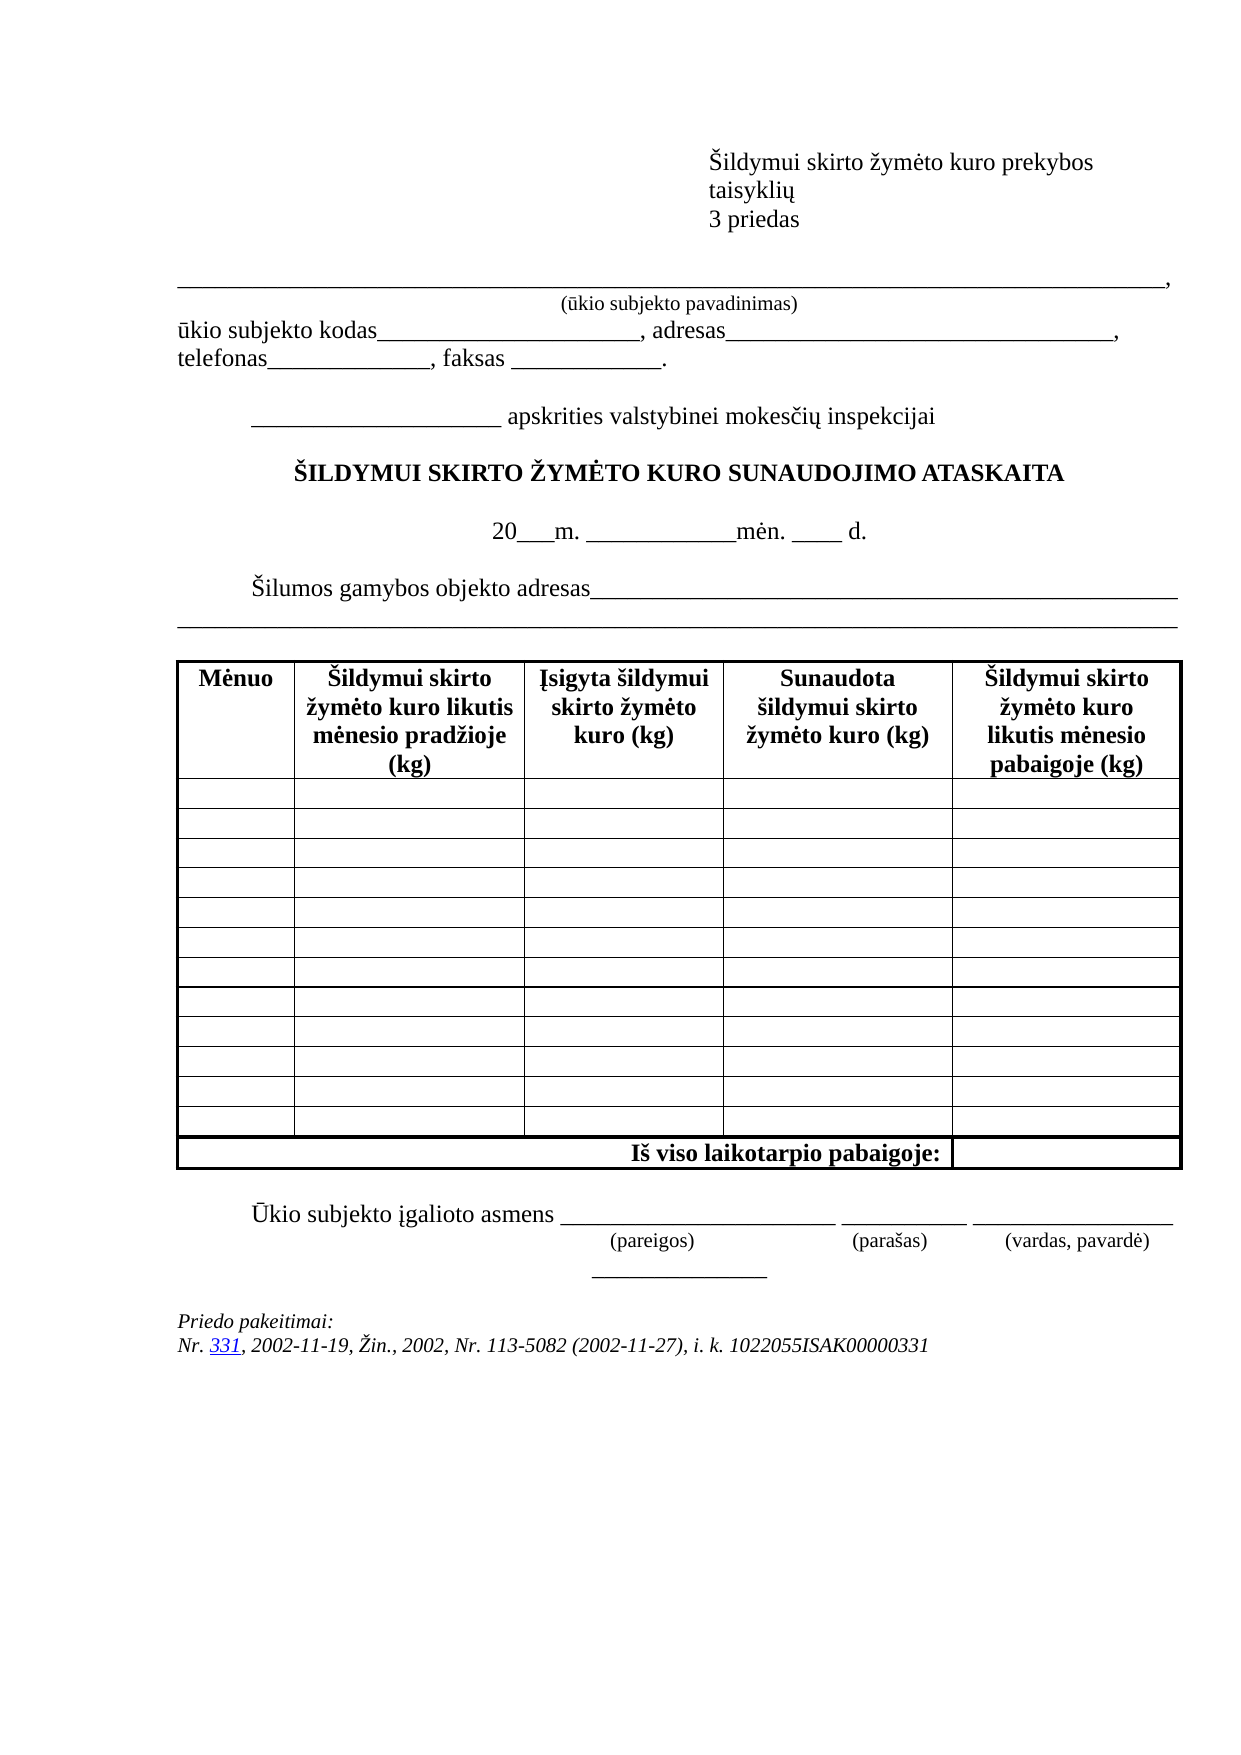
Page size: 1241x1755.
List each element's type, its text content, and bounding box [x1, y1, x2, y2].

text ________________________________________________________________________________ [177, 602, 1181, 631]
table_cell [295, 779, 524, 808]
text 3 priedas [177, 204, 1181, 233]
text Šildymui skirto žymėto kuro prekybos [177, 147, 1181, 176]
text ____________________ apskrities valstybinei mokesčių inspekcijai [177, 401, 1181, 430]
table_cell [525, 1107, 723, 1135]
table_cell [724, 809, 952, 837]
table_cell [179, 898, 294, 927]
table_cell [179, 868, 294, 897]
table_cell [295, 898, 524, 927]
table_cell [179, 809, 294, 837]
text ______________ [177, 1252, 1181, 1281]
table_cell [525, 1077, 723, 1106]
table_cell [295, 958, 524, 986]
table_cell [295, 809, 524, 837]
table_cell [179, 1017, 294, 1046]
table_header Mėnuo [179, 663, 294, 778]
text (ūkio subjekto pavadinimas) [177, 291, 1181, 315]
table_cell [295, 1107, 524, 1135]
table_cell [953, 988, 1179, 1016]
table_cell [724, 1107, 952, 1135]
table_cell [179, 988, 294, 1016]
text Ūkio subjekto įgalioto asmens ______________________ __________ ________________ [177, 1199, 1181, 1228]
table_cell [179, 1047, 294, 1076]
table_cell [295, 1017, 524, 1046]
table_cell Iš viso laikotarpio pabaigoje: [179, 1139, 951, 1167]
table_cell [953, 809, 1179, 837]
table_cell [525, 868, 723, 897]
table_cell [295, 839, 524, 867]
table_cell [525, 809, 723, 837]
table_cell [179, 1077, 294, 1106]
table_header Sunaudota šildymui skirto žymėto kuro (kg) [724, 663, 952, 778]
table_cell [953, 898, 1179, 927]
table_header Šildymui skirto žymėto kuro likutis mėnesio pabaigoje (kg) [953, 663, 1179, 778]
table_cell [953, 1017, 1179, 1046]
table_cell [295, 988, 524, 1016]
text (pareigos) (parašas) (vardas, pavardė) [177, 1228, 1181, 1252]
table_cell [295, 868, 524, 897]
table_cell [724, 928, 952, 957]
table_cell [525, 958, 723, 986]
table_cell [724, 1017, 952, 1046]
table_cell [953, 868, 1179, 897]
table_cell [953, 779, 1179, 808]
table_cell [525, 1017, 723, 1046]
text taisyklių [177, 176, 1181, 204]
table_cell [724, 839, 952, 867]
table_cell [525, 839, 723, 867]
table_cell [724, 779, 952, 808]
text 20___m. ____________mėn. ____ d. [177, 516, 1181, 545]
table_cell [724, 1047, 952, 1076]
table_cell [179, 779, 294, 808]
table_cell [295, 1077, 524, 1106]
text Nr. 331, 2002-11-19, Žin., 2002, Nr. 113-5082 (2002-11-27), i. k. 1022055ISAK00000331 [177, 1333, 1181, 1357]
table_cell [953, 1047, 1179, 1076]
table_cell [179, 958, 294, 986]
table_cell [954, 1139, 1179, 1167]
table_header Įsigyta šildymui skirto žymėto kuro (kg) [525, 663, 723, 778]
table_cell [724, 958, 952, 986]
table_cell [179, 839, 294, 867]
table_cell [953, 928, 1179, 957]
text Priedo pakeitimai: [177, 1309, 1181, 1333]
table_cell [179, 928, 294, 957]
table_cell [953, 958, 1179, 986]
table_cell [525, 779, 723, 808]
text ŠILDYMUI SKIRTO ŽYMĖTO KURO SUNAUDOJIMO ATASKAITA [177, 458, 1181, 487]
table_header Šildymui skirto žymėto kuro likutis mėnesio pradžioje (kg) [295, 663, 524, 778]
table_cell [295, 928, 524, 957]
table_cell [525, 988, 723, 1016]
table_cell [525, 1047, 723, 1076]
table_cell [953, 1107, 1179, 1135]
table_cell [295, 1047, 524, 1076]
table_cell [525, 898, 723, 927]
text ūkio subjekto kodas_____________________, adresas_______________________________, telefonas_____________, faksas ____________. [177, 315, 1181, 372]
text Šilumos gamybos objekto adresas_______________________________________________ [177, 573, 1181, 602]
table_cell [724, 988, 952, 1016]
table_cell [953, 1077, 1179, 1106]
table_cell [179, 1107, 294, 1135]
table_cell [724, 898, 952, 927]
table_cell [724, 868, 952, 897]
table_cell [724, 1077, 952, 1106]
text _______________________________________________________________________________, [177, 262, 1181, 291]
table_cell [525, 928, 723, 957]
table_cell [953, 839, 1179, 867]
